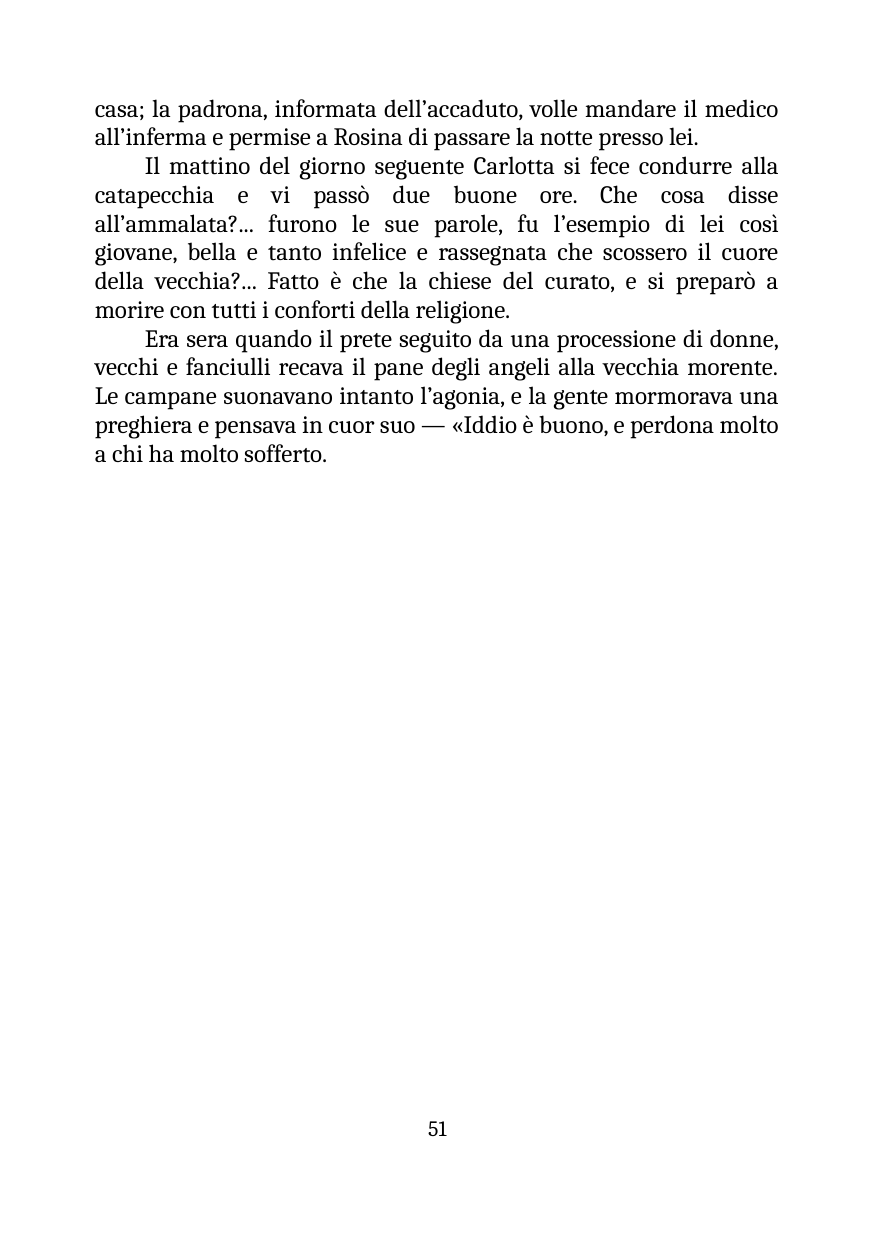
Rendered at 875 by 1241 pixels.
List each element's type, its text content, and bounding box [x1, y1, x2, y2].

text Era sera quando il prete seguito da una processione di donne, vecchi e fanciulli recava il pane degli angeli alla vecchia morente. Le campane suonavano intanto l’agonia, e la gente mormorava una preghiera e pensava in cuor suo — «Iddio è buono, e perdona molto a chi ha molto sofferto. [94, 324, 779, 468]
text Il mattino del giorno seguente Carlotta si fece condurre alla catapecchia e vi passò due buone ore. Che cosa disse all’ammalata?... furono le sue parole, fu l’esempio di lei così giovane, bella e tanto infelice e rassegnata che scossero il cuore della vecchia?... Fatto è che la chiese del curato, e si preparò a morire con tutti i conforti della religione. [94, 152, 779, 324]
text casa; la padrona, informata dell’accaduto, volle mandare il medico all’inferma e permise a Rosina di passare la notte presso lei. [94, 94, 779, 152]
